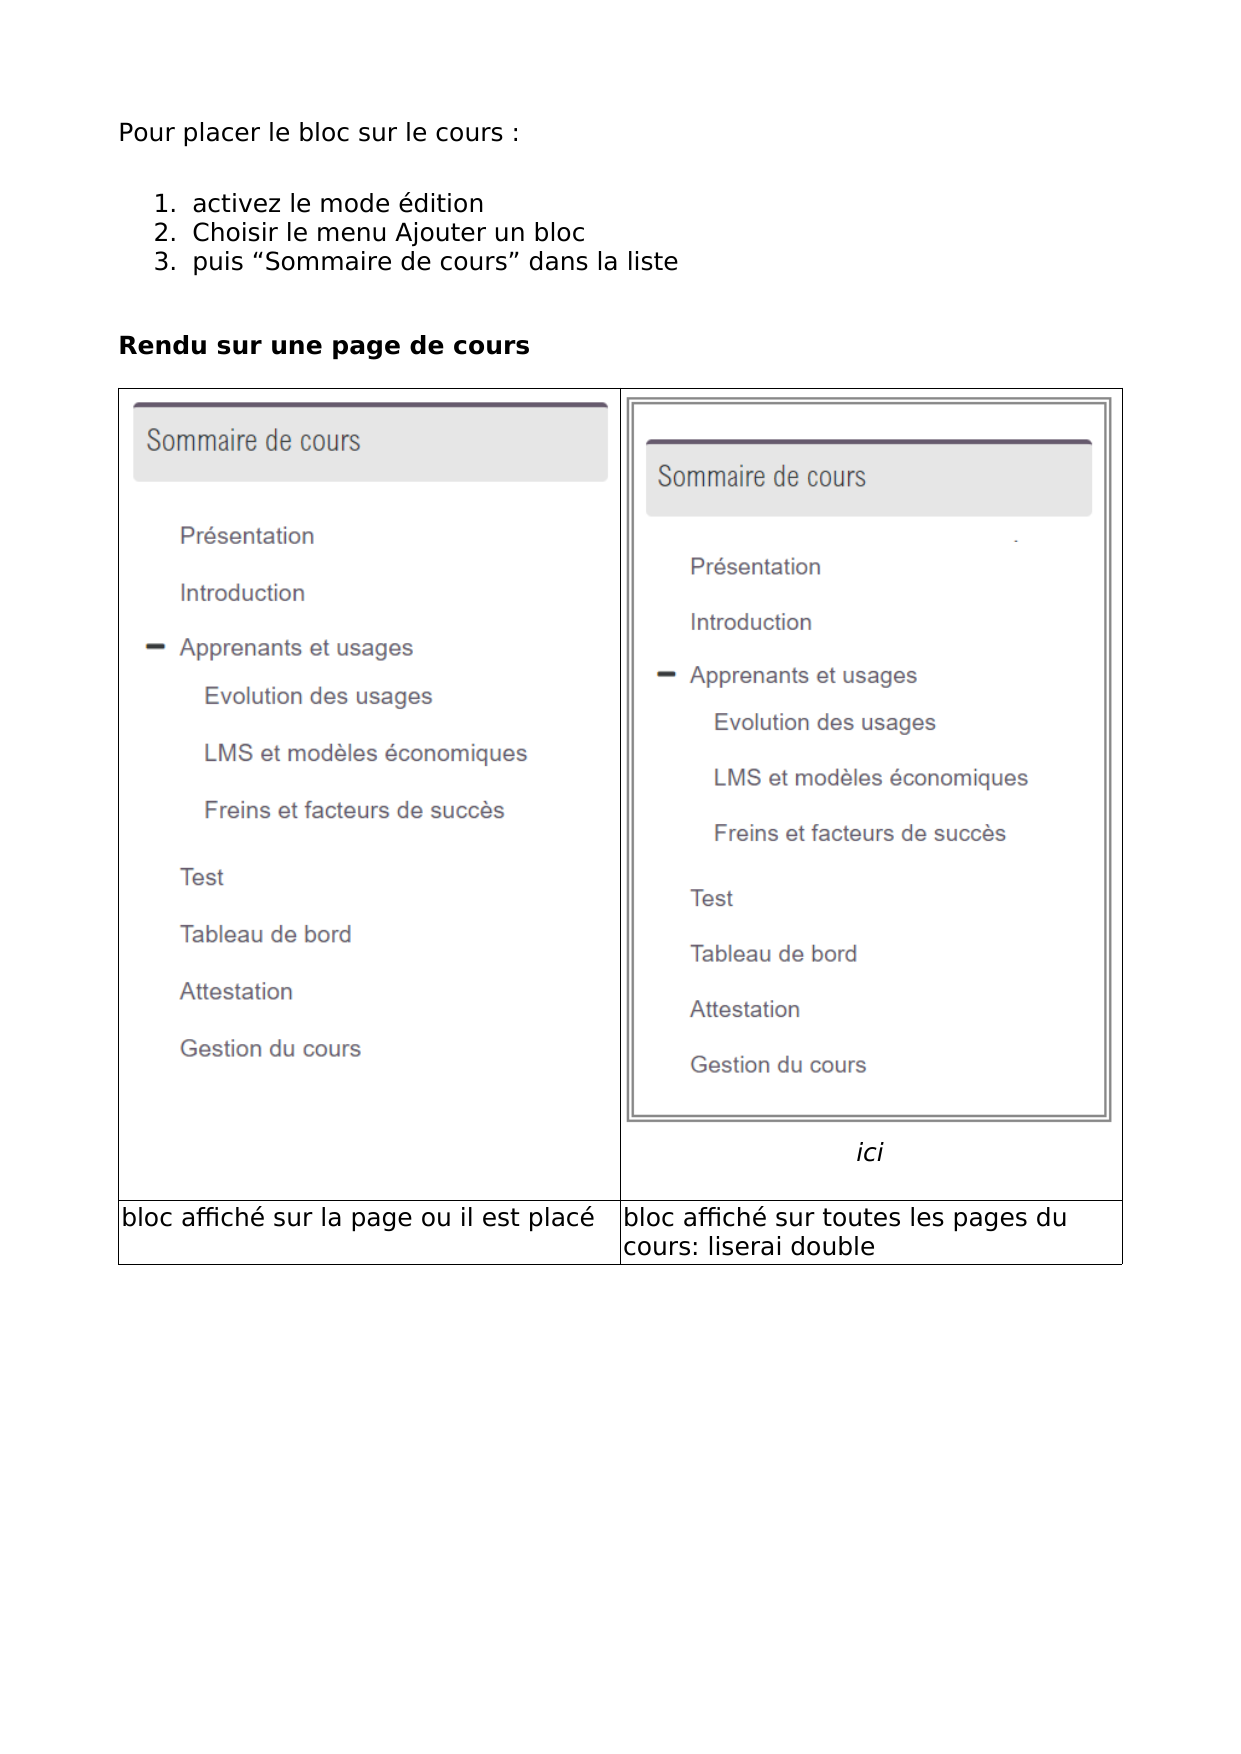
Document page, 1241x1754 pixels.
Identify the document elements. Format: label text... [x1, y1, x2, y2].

text Pour placer le bloc sur le cours : [118, 118, 1122, 147]
picture [622, 390, 1120, 1139]
picture [121, 390, 618, 1084]
table_cell bloc affiché sur la page ou il est placé [119, 1201, 620, 1264]
list Choisir le menu Ajouter un bloc [177, 218, 1122, 248]
list puis “Sommaire de cours” dans la liste [177, 248, 1122, 277]
list activez le mode édition [177, 189, 1122, 218]
table_header [119, 389, 620, 1200]
table_cell bloc affiché sur toutes les pages du cours: liserai double [621, 1201, 1122, 1264]
table_header [621, 389, 1122, 1200]
subtitle Rendu sur une page de cours [118, 331, 1122, 360]
